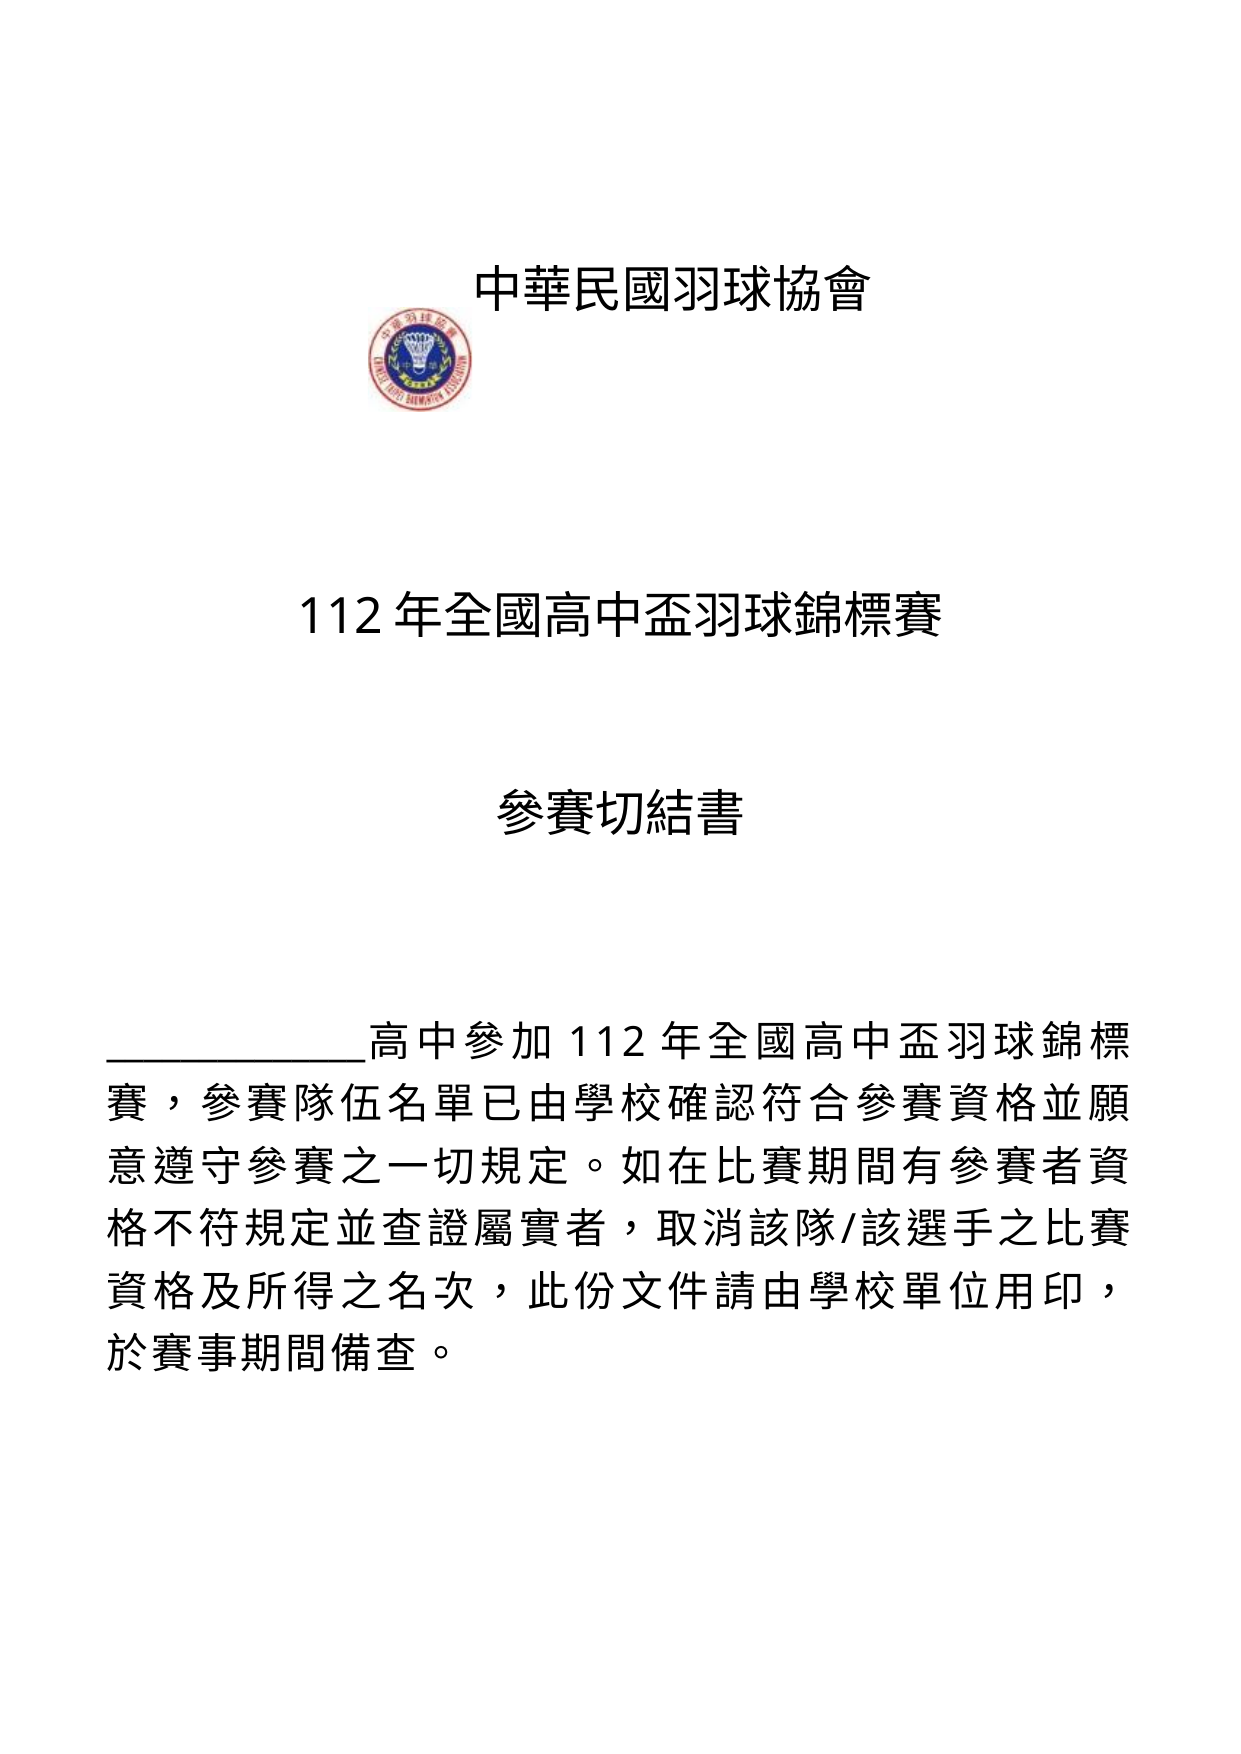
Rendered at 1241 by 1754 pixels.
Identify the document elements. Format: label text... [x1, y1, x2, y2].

text 參賽切結書 [106, 737, 1134, 862]
text 中華民國羽球協會 112年全國高中盃羽球錦標賽 [106, 226, 1134, 664]
text ______________高中參加112年全國高中盃羽球錦標賽，參賽隊伍名單已由學校確認符合參賽資格並願意遵守參賽之一切規定。如在比賽期間有參賽者資格不符規定並查證屬實者，取消該隊/該選手之比賽資格及所得之名次，此份文件請由學校單位用印，於賽事期間備查。 [106, 934, 1131, 1371]
